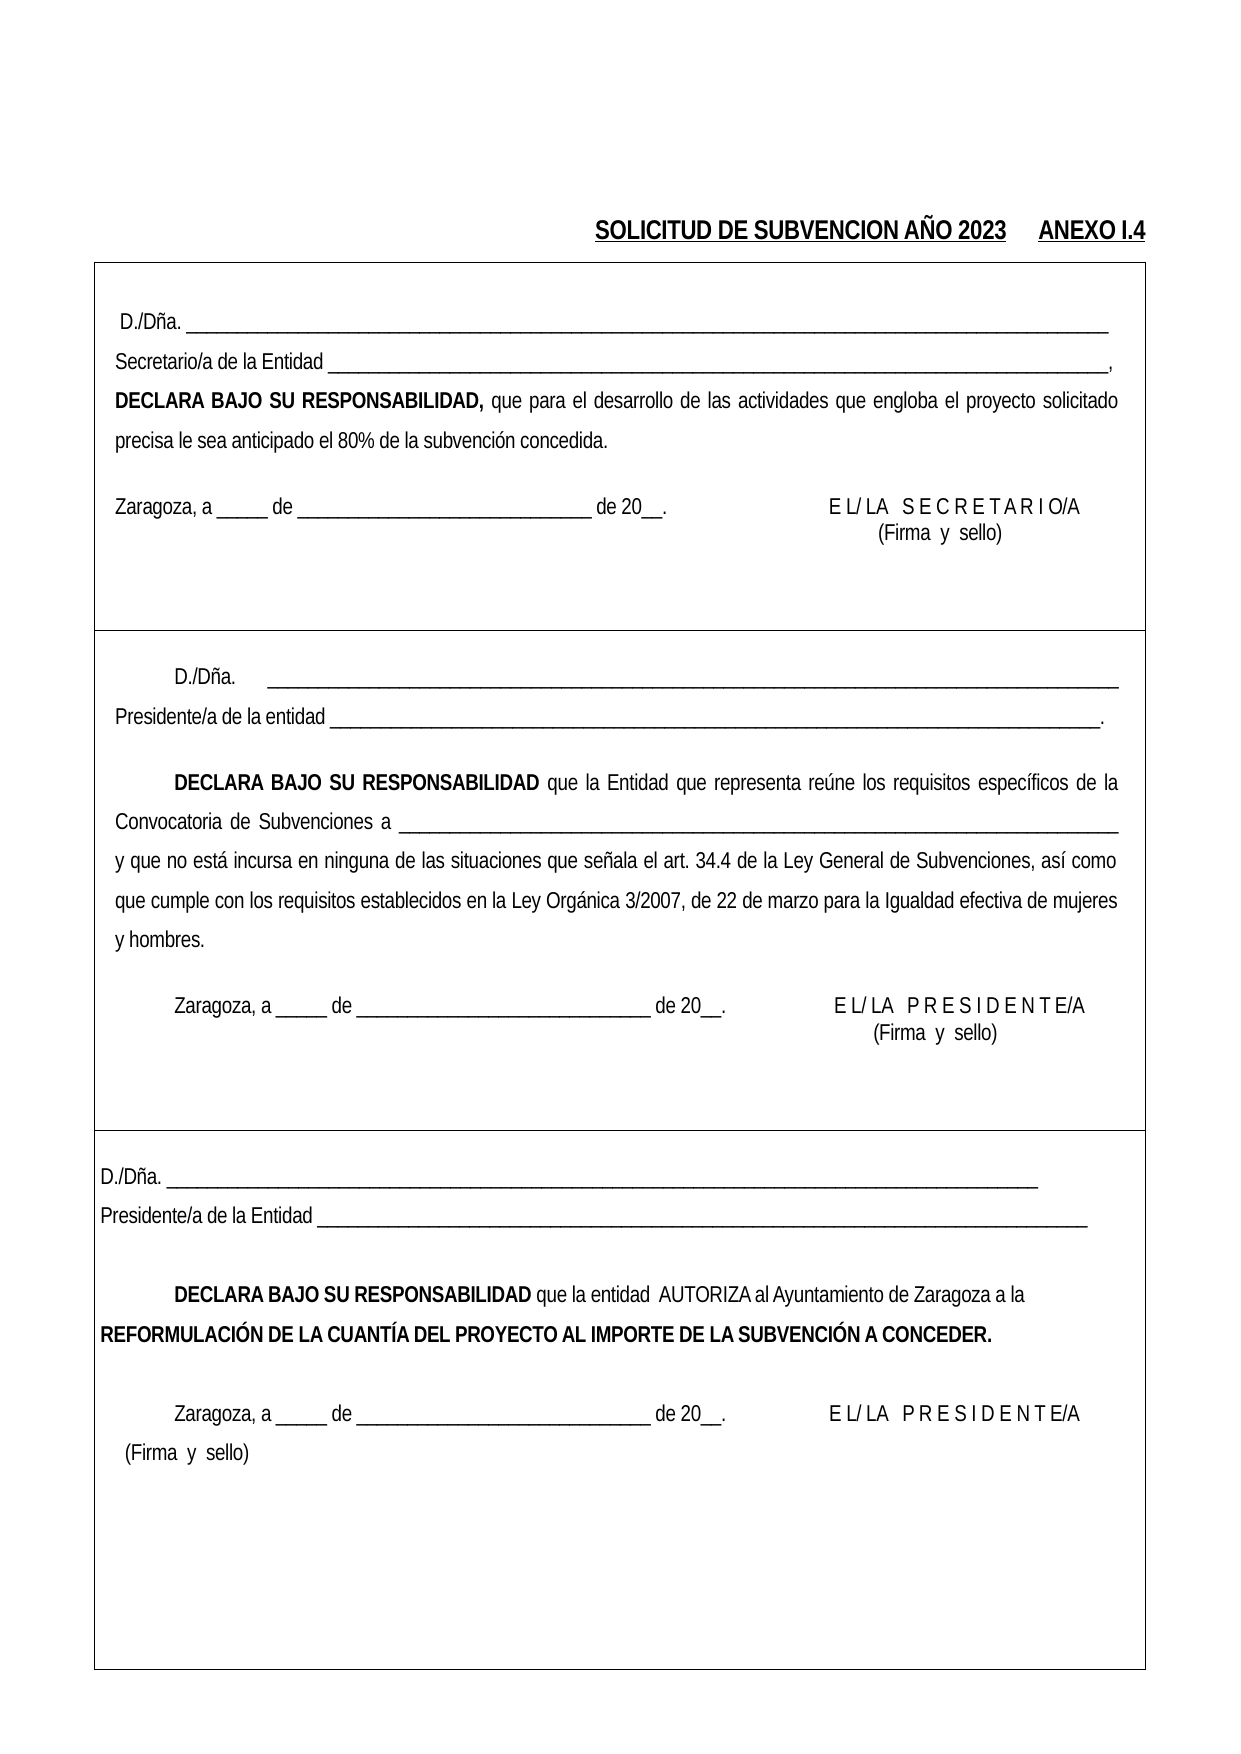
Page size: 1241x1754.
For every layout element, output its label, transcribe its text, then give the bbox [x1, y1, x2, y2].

subtitle SOLICITUD DE SUBVENCION AÑO 2023 ANEXO I.4 [94, 214, 1146, 245]
table_header D./Dña. ___________________________________________________________________________________________ Secretario/a de la Entidad _____________________________________________________________________________, DECLARA BAJO SU RESPONSABILIDAD, que para el desarrollo de las actividades que engloba el proyecto solicitado precisa le sea anticipado el 80% de la subvención concedida. Zaragoza, a _____ de _____________________________ de 20__. E L/ LA S E C R E T A R I O/A (Firma y sello) [95, 263, 1145, 630]
table_cell D./Dña. ____________________________________________________________________________________ Presidente/a de la entidad ____________________________________________________________________________. DECLARA BAJO SU RESPONSABILIDAD que la Entidad que representa reúne los requisitos específicos de la Convocatoria de Subvenciones a _______________________________________________________________________ y que no está incursa en ninguna de las situaciones que señala el art. 34.4 de la Ley General de Subvenciones, así como que cumple con los requisitos establecidos en la Ley Orgánica 3/2007, de 22 de marzo para la Igualdad efectiva de mujeres y hombres. Zaragoza, a _____ de _____________________________ de 20__. E L/ LA P R E S I D E N T E/A (Firma y sello) [95, 631, 1145, 1130]
table_cell D./Dña. ______________________________________________________________________________________ Presidente/a de la Entidad ____________________________________________________________________________ DECLARA BAJO SU RESPONSABILIDAD que la entidad AUTORIZA al Ayuntamiento de Zaragoza a la REFORMULACIÓN DE LA CUANTÍA DEL PROYECTO AL IMPORTE DE LA SUBVENCIÓN A CONCEDER. Zaragoza, a _____ de _____________________________ de 20__. E L/ LA P R E S I D E N T E/A (Firma y sello) [95, 1131, 1145, 1669]
